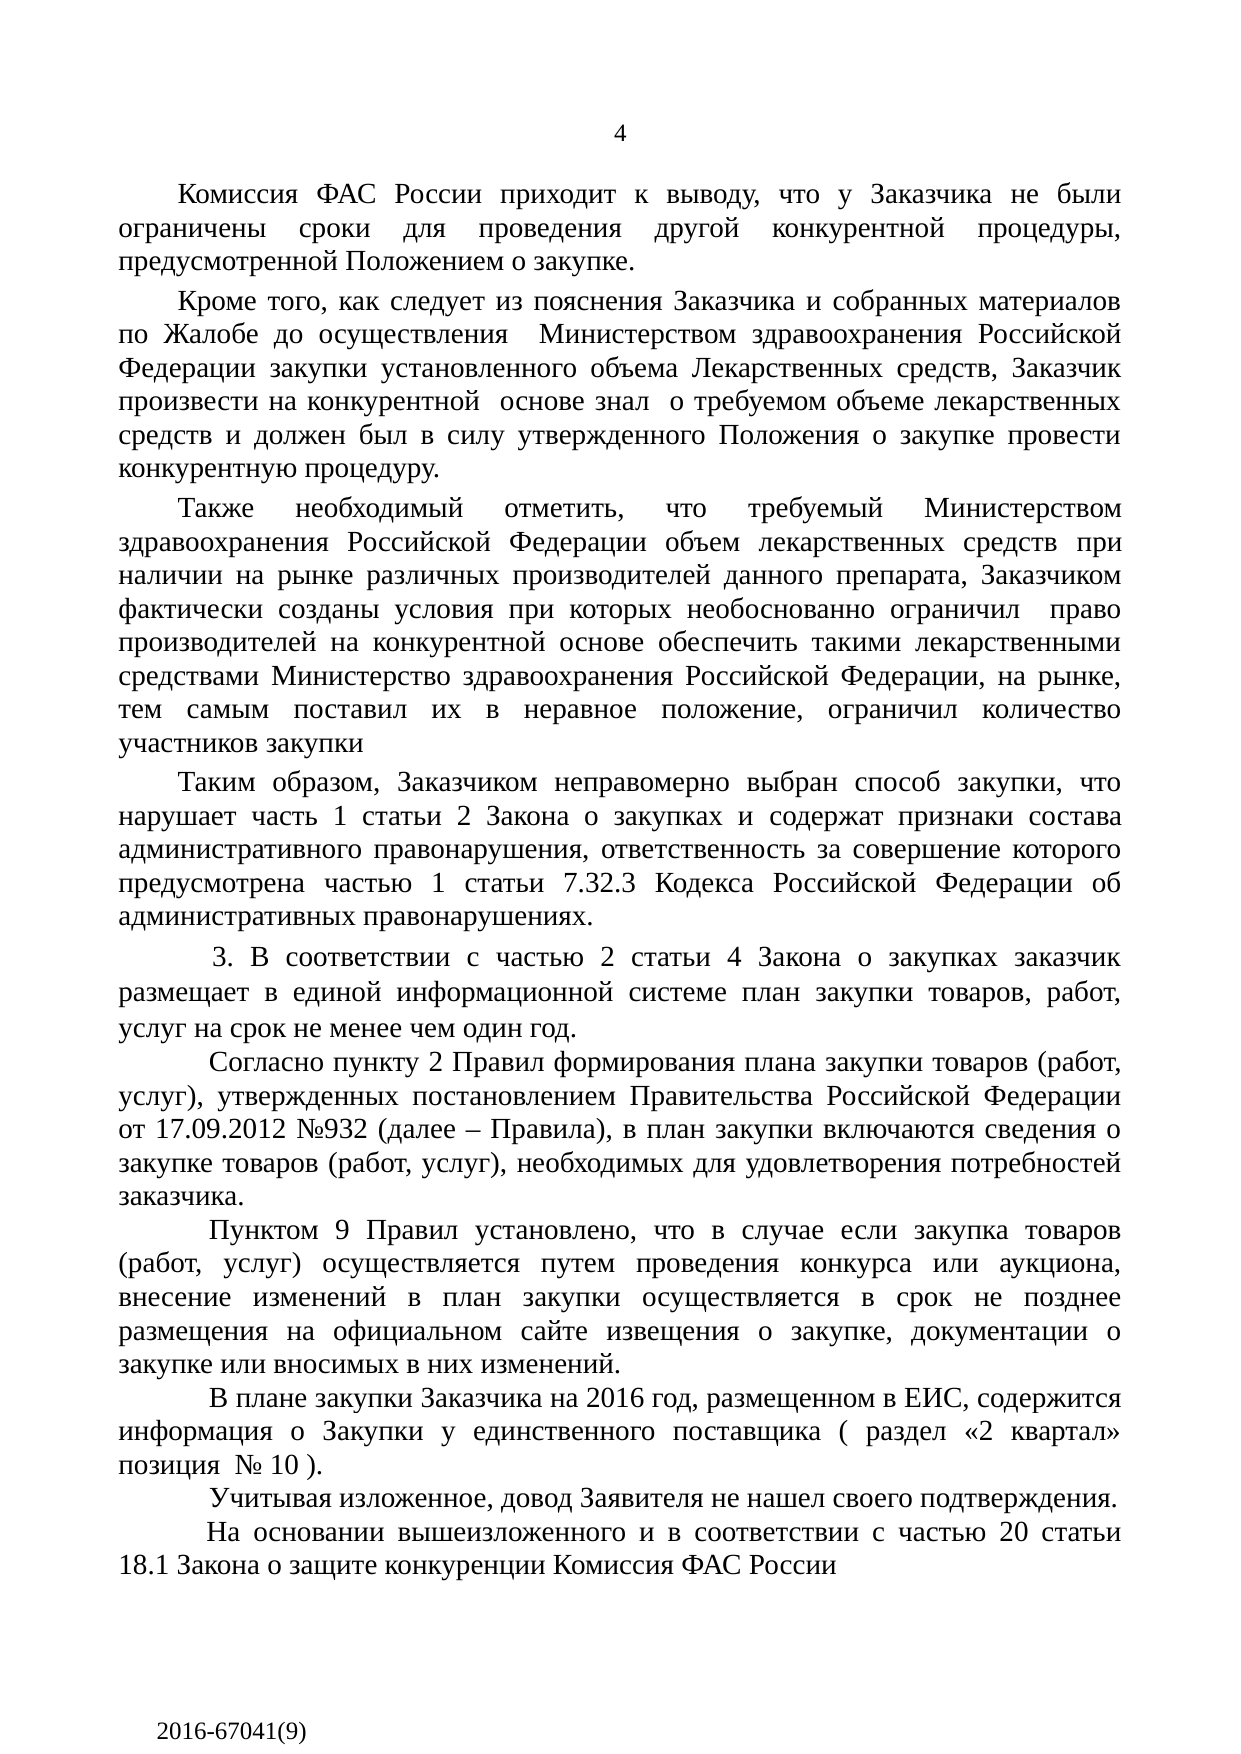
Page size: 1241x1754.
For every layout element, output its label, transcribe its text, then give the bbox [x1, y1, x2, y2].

text Согласно пункту 2 Правил формирования плана закупки товаров (работ, услуг), утвержденных постановлением Правительства Российской Федерации от 17.09.2012 №932 (далее – Правила), в план закупки включаются сведения о закупке товаров (работ, услуг), необходимых для удовлетворения потребностей заказчика. [118, 1044, 1122, 1212]
text Комиссия ФАС России приходит к выводу, что у Заказчика не были ограничены сроки для проведения другой конкурентной процедуры, предусмотренной Положением о закупке. [118, 176, 1122, 277]
text 3. В соответствии с частью 2 статьи 4 Закона о закупках заказчик размещает в единой информационной системе план закупки товаров, работ, услуг на срок не менее чем один год. [118, 938, 1122, 1044]
text В плане закупки Заказчика на 2016 год, размещенном в ЕИС, содержится информация о Закупки у единственного поставщика ( раздел «2 квартал» позиция № 10 ). [118, 1380, 1122, 1480]
text На основании вышеизложенного и в соответствии с частью 20 статьи 18.1 Закона о защите конкуренции Комиссия ФАС России [118, 1514, 1122, 1581]
text Также необходимый отметить, что требуемый Министерством здравоохранения Российской Федерации объем лекарственных средств при наличии на рынке различных производителей данного препарата, Заказчиком фактически созданы условия при которых необоснованно ограничил право производителей на конкурентной основе обеспечить такими лекарственными средствами Министерство здравоохранения Российской Федерации, на рынке, тем самым поставил их в неравное положение, ограничил количество участников закупки [118, 490, 1122, 758]
text Кроме того, как следует из пояснения Заказчика и собранных материалов по Жалобе до осуществления Министерством здравоохранения Российской Федерации закупки установленного объема Лекарственных средств, Заказчик произвести на конкурентной основе знал о требуемом объеме лекарственных средств и должен был в силу утвержденного Положения о закупке провести конкурентную процедуру. [118, 283, 1122, 484]
text Таким образом, Заказчиком неправомерно выбран способ закупки, что нарушает часть 1 статьи 2 Закона о закупках и содержат признаки состава административного правонарушения, ответственность за совершение которого предусмотрена частью 1 статьи 7.32.3 Кодекса Российской Федерации об административных правонарушениях. [118, 764, 1122, 932]
text Учитывая изложенное, довод Заявителя не нашел своего подтверждения. [118, 1480, 1122, 1514]
text Пунктом 9 Правил установлено, что в случае если закупка товаров (работ, услуг) осуществляется путем проведения конкурса или аукциона, внесение изменений в план закупки осуществляется в срок не позднее размещения на официальном сайте извещения о закупке, документации о закупке или вносимых в них изменений. [118, 1212, 1122, 1380]
